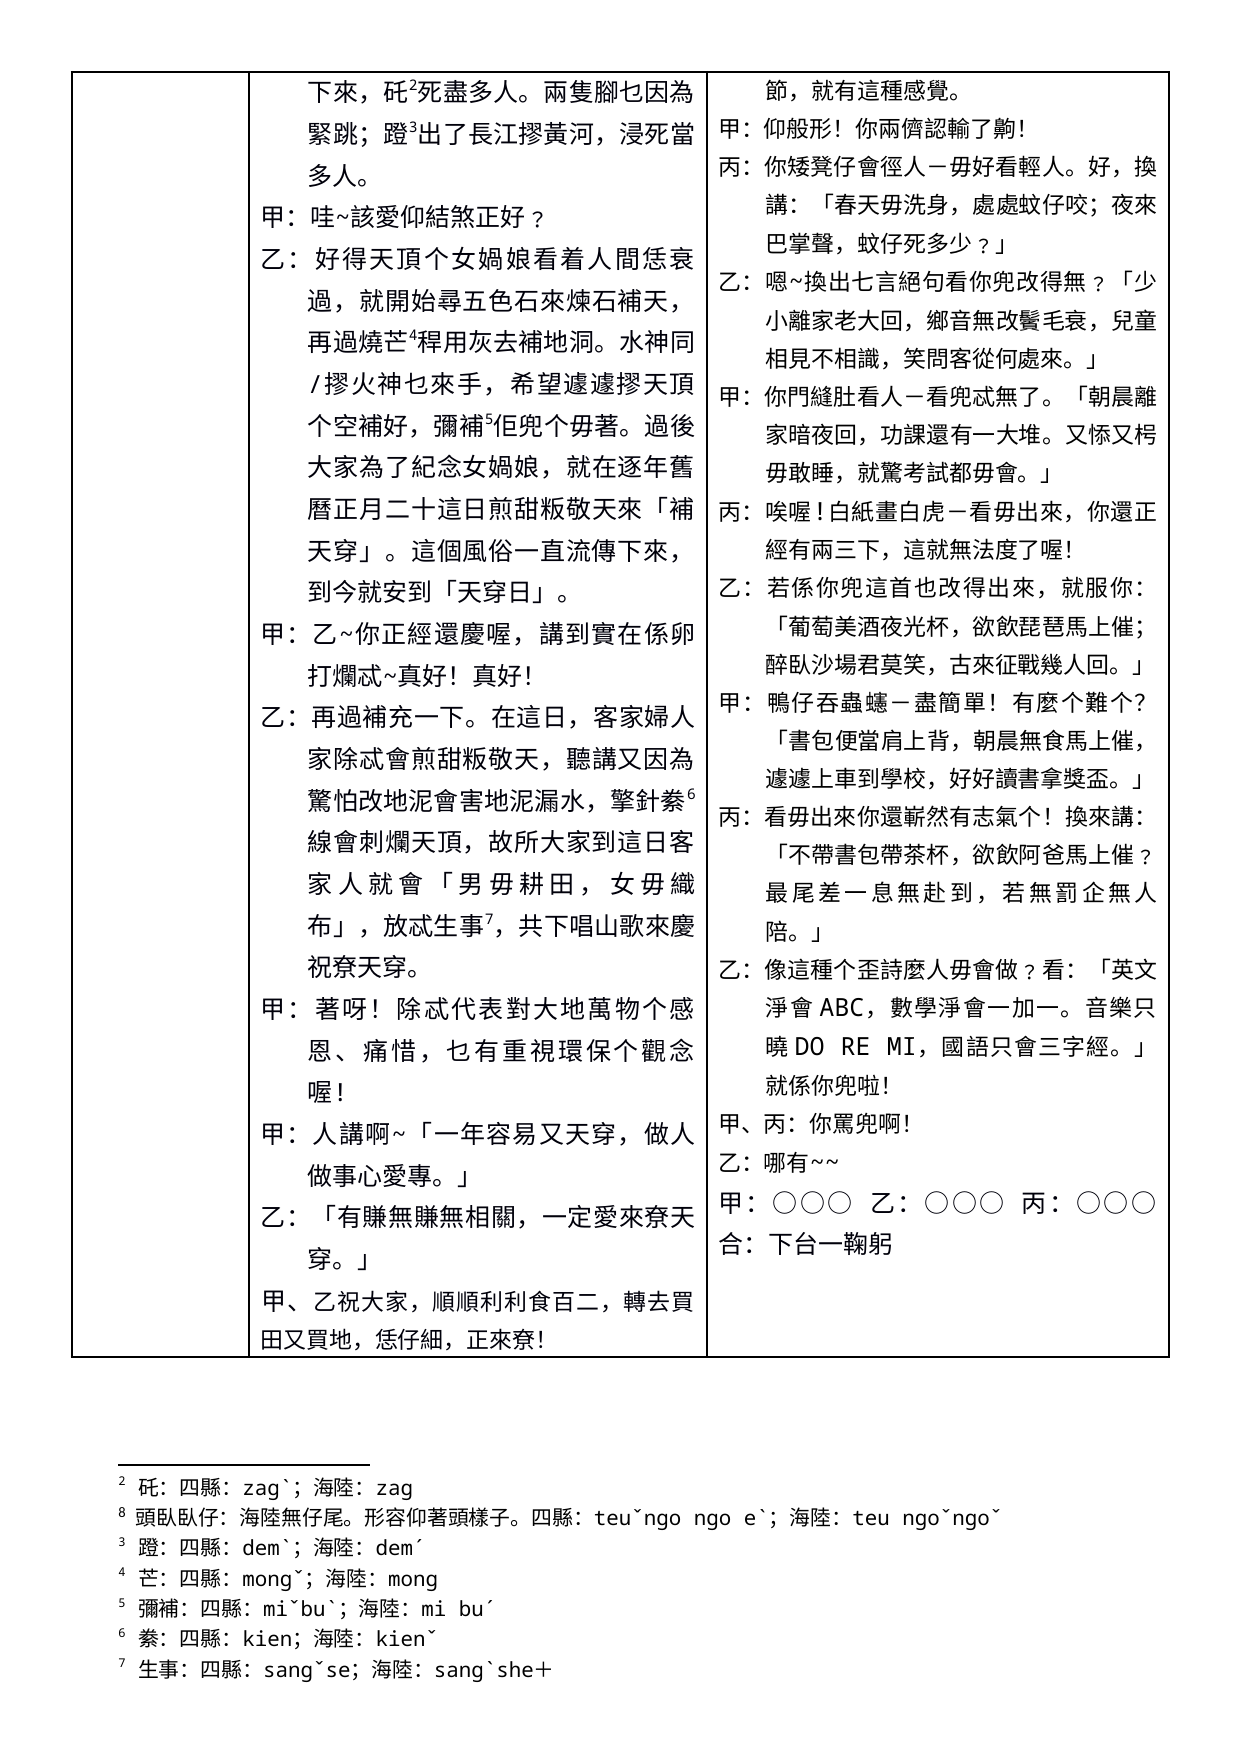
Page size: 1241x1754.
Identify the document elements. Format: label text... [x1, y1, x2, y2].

table_cell [73, 73, 248, 1356]
table_cell 一、〈天穿日〉 黃瑞香 《106年客語打嘴鼓腳本續編》 甲：乙，你知今晡日係麼个日仔無﹖ 乙：知呀。今晡日係兩儕年初一看月曆~頭一擺上台个日仔呀！ 甲：麼人管你係毋係第一擺上台，个意思係，今晡日台下恁多貴賓坐在該片，係為著麼个呀﹖ 乙：喔~係為著看這兜恁得人惜个客家子弟上台表演呀！ 甲：你喔~自家褒，較毋會臭臊！ 乙：好啦！好啦！知啦！今晡日呀係為了紀念女媧娘煉石補天个天穿日啦。 甲：著！著！著~該你知天穿日係仰仔來个無﹖ 乙：知呀~愛聽無﹖ 甲：請！ 乙：嗯哼！耳公挷長來恬恬聽哦！ 乙：相傳上古時代呀，水神同火神兩儕雞公相打，胸對胸愛做王，結果啊…… 甲：結果仰般﹖ 乙：水神打輸了，閼到蹦蹦跳，無想著啊~水神這一跳；河壩跑馬~壞蹄了！水神頭那頂个角續同/摎天頂刺爛一隻大空，天頂項个東西緊跌下來，矺死盡多人。兩隻腳乜因為緊跳；蹬出了長江摎黃河，浸死當多人。 甲：哇~該愛仰結煞正好﹖ 乙：好得天頂个女媧娘看着人間恁衰過，就開始尋五色石來煉石補天，再過燒芒稈用灰去補地洞。水神同/摎火神乜來手，希望遽遽摎天頂个空補好，彌補佢兜个毋著。過後大家為了紀念女媧娘，就在逐年舊曆正月二十這日煎甜粄敬天來「補天穿」。這個風俗一直流傳下來，到今就安到「天穿日」。 甲：乙~你正經還慶喔，講到實在係卵打爛忒~真好！真好！ 乙：再過補充一下。在這日，客家婦人家除忒會煎甜粄敬天，聽講又因為驚怕改地泥會害地泥漏水，擎針絭線會刺爛天頂，故所大家到這日客家人就會「男毋耕田，女毋織布」，放忒生事，共下唱山歌來慶祝尞天穿。 甲：著呀！除忒代表對大地萬物个感恩、痛惜，乜有重視環保个觀念喔! 甲：人講啊~「一年容易又天穿，做人做事心愛專。」 乙：「有賺無賺無相關，一定愛來尞天穿。」 甲、乙祝大家，順順利利食百二，轉去買田又買地，恁仔細，正來尞！ [250, 73, 706, 1356]
table_cell 節，就有這種感覺。 甲：仰般形！你兩儕認輸了齁！ 丙：你矮凳仔會徑人－毋好看輕人。好，換講：「春天毋洗身，處處蚊仔咬；夜來巴掌聲，蚊仔死多少﹖」 乙：嗯~換出七言絕句看你兜改得無﹖「少小離家老大回，鄉音無改鬢毛衰，兒童相見不相識，笑問客從何處來。」 甲：你門縫肚看人－看兜忒無了。「朝晨離家暗夜回，功課還有一大堆。又悿又枵毋敢睡，就驚考試都毋會。」 丙：唉喔!白紙畫白虎－看毋出來，你還正經有兩三下，這就無法度了喔！ 乙：若係你兜這首也改得出來，就服你：「葡萄美酒夜光杯，欲飲琵琶馬上催；醉臥沙場君莫笑，古來征戰幾人回。」 甲：鴨仔吞蟲䘆－盡簡單！有麼个難个？「書包便當肩上背，朝晨無食馬上催，遽遽上車到學校，好好讀書拿獎盃。」 丙：看毋出來你還嶄然有志氣个！換來講：「不帶書包帶茶杯，欲飲阿爸馬上催﹖最尾差一息無赴到，若無罰企無人陪。」 乙：像這種个歪詩麼人毋會做﹖看：「英文淨會ABC，數學淨會一加一。音樂只曉DO RE MI，國語只會三字經。」就係你兜啦！ 甲、丙：你罵兜啊！ 乙：哪有~~ 甲：○○○ 乙：○○○ 丙：○○○ 合：下台一鞠躬 [708, 73, 1168, 1356]
